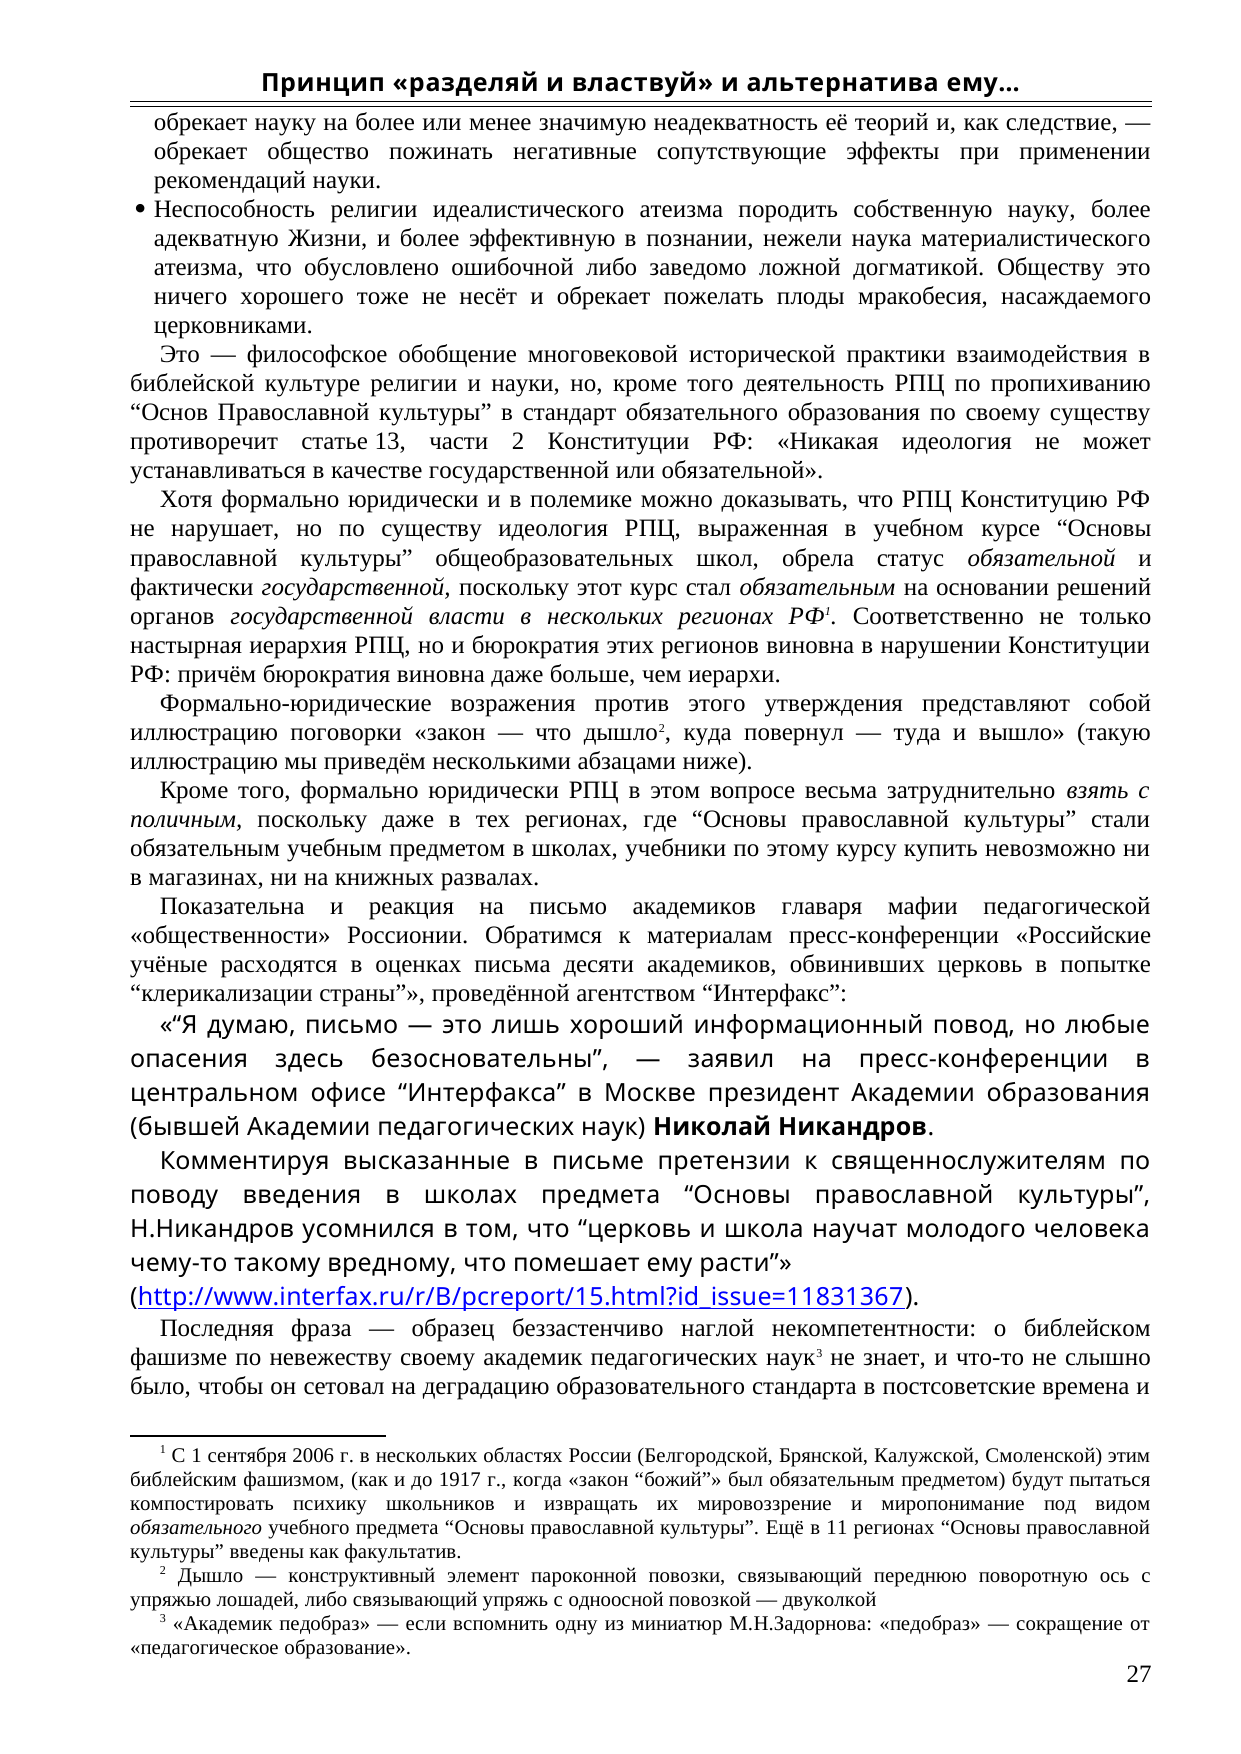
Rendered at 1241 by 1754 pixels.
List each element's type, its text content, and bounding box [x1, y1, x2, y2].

text Показательна и реакция на письмо академиков главаря мафии педагогической «общественности» Россионии. Обратимся к материалам пресс-конференции «Российские учёные расходятся в оценках письма десяти академиков, обвинивших церковь в попытке “клерикализации страны”», проведённой агентством “Интерфакс”: [130, 891, 1152, 1007]
text Дышло — конструктивный элемент пароконной повозки, связывающий переднюю поворотную ось с упряжью лошадей, либо связывающий упряжь с одноосной повозкой — двуколкой [130, 1563, 1152, 1611]
text «“Я думаю, письмо — это лишь хороший информационный повод, но любые опасения здесь безосновательны”, — заявил на пресс-конференции в центральном офисе “Интерфакса” в Москве президент Академии образования (бывшей Академии педагогических наук) Николай Никандров. [130, 1007, 1152, 1143]
text (http://www.interfax.ru/r/B/pcreport/15.html?id_issue=11831367). [130, 1279, 1152, 1313]
text Комментируя высказанные в письме претензии к священнослужителям по поводу введения в школах предмета “Основы православной культуры”, Н.Никандров усомнился в том, что “церковь и школа научат молодого человека чему-то такому вредному, что помешает ему расти”» [130, 1143, 1152, 1279]
text Кроме того, формально юридически РПЦ в этом вопросе весьма затруднительно взять с поличным, поскольку даже в тех регионах, где “Основы православной культуры” стали обязательным учебным предметом в школах, учебники по этому курсу купить невозможно ни в магазинах, ни на книжных развалах. [130, 775, 1152, 891]
text «Академик педобраз» — если вспомнить одну из миниатюр М.Н.Задорнова: «педобраз» — сокращение от «педагогическое образование». [130, 1611, 1152, 1659]
text Хотя формально юридически и в полемике можно доказывать, что РПЦ Конституцию РФ не нарушает, но по существу идеология РПЦ, выраженная в учебном курсе “Основы православной культуры” общеобразовательных школ, обрела статус обязательной и фактически государственной, поскольку этот курс стал обязательным на основании решений органов государственной власти в нескольких регионах РФ. Соответственно не только настырная иерархия РПЦ, но и бюрократия этих регионов виновна в нарушении Конституции РФ: причём бюрократия виновна даже больше, чем иерархи. [130, 484, 1152, 688]
text Последняя фраза — образец беззастенчиво наглой некомпетентности: о библейском фашизме по невежеству своему академик педагогических наук не знает, и что-то не слышно было, чтобы он сетовал на деградацию образовательного стандарта в постсоветские времена и [130, 1313, 1152, 1400]
text Формально-юридические возражения против этого утверждения представляют собой иллюстрацию поговорки «закон — что дышло, куда повернул — туда и вышло» (такую иллюстрацию мы приведём несколькими абзацами ниже). [130, 688, 1152, 775]
list Неспособность религии идеалистического атеизма породить собственную науку, более адекватную Жизни, и более эффективную в познании, нежели наука материалистического атеизма, что обусловлено ошибочной либо заведомо ложной догматикой. Обществу это ничего хорошего тоже не несёт и обрекает пожелать плоды мракобесия, насаждаемого церковниками. [136, 194, 1152, 339]
text С 1 сентября 2006 г. в нескольких областях России (Белгородской, Брянской, Калужской, Смоленской) этим библейским фашизмом, (как и до 1917 г., когда «закон “божий”» был обязательным предметом) будут пытаться компостировать психику школьников и извращать их мировоззрение и миропонимание под видом обязательного учебного предмета “Основы православной культуры”. Ещё в 11 регионах “Основы православной культуры” введены как факультатив. [130, 1442, 1152, 1563]
text Это — философское обобщение многовековой исторической практики взаимодействия в библейской культуре религии и науки, но, кроме того деятельность РПЦ по пропихиванию “Основ Православной культуры” в стандарт обязательного образования по своему существу противоречит статье 13, части 2 Конституции РФ: «Никакая идеология не может устанавливаться в качестве государственной или обязательной». [130, 339, 1152, 484]
list обрекает науку на более или менее значимую неадекватность её теорий и, как следствие, — обрекает общество пожинать негативные сопутствующие эффекты при применении рекомендаций науки. [136, 107, 1152, 194]
